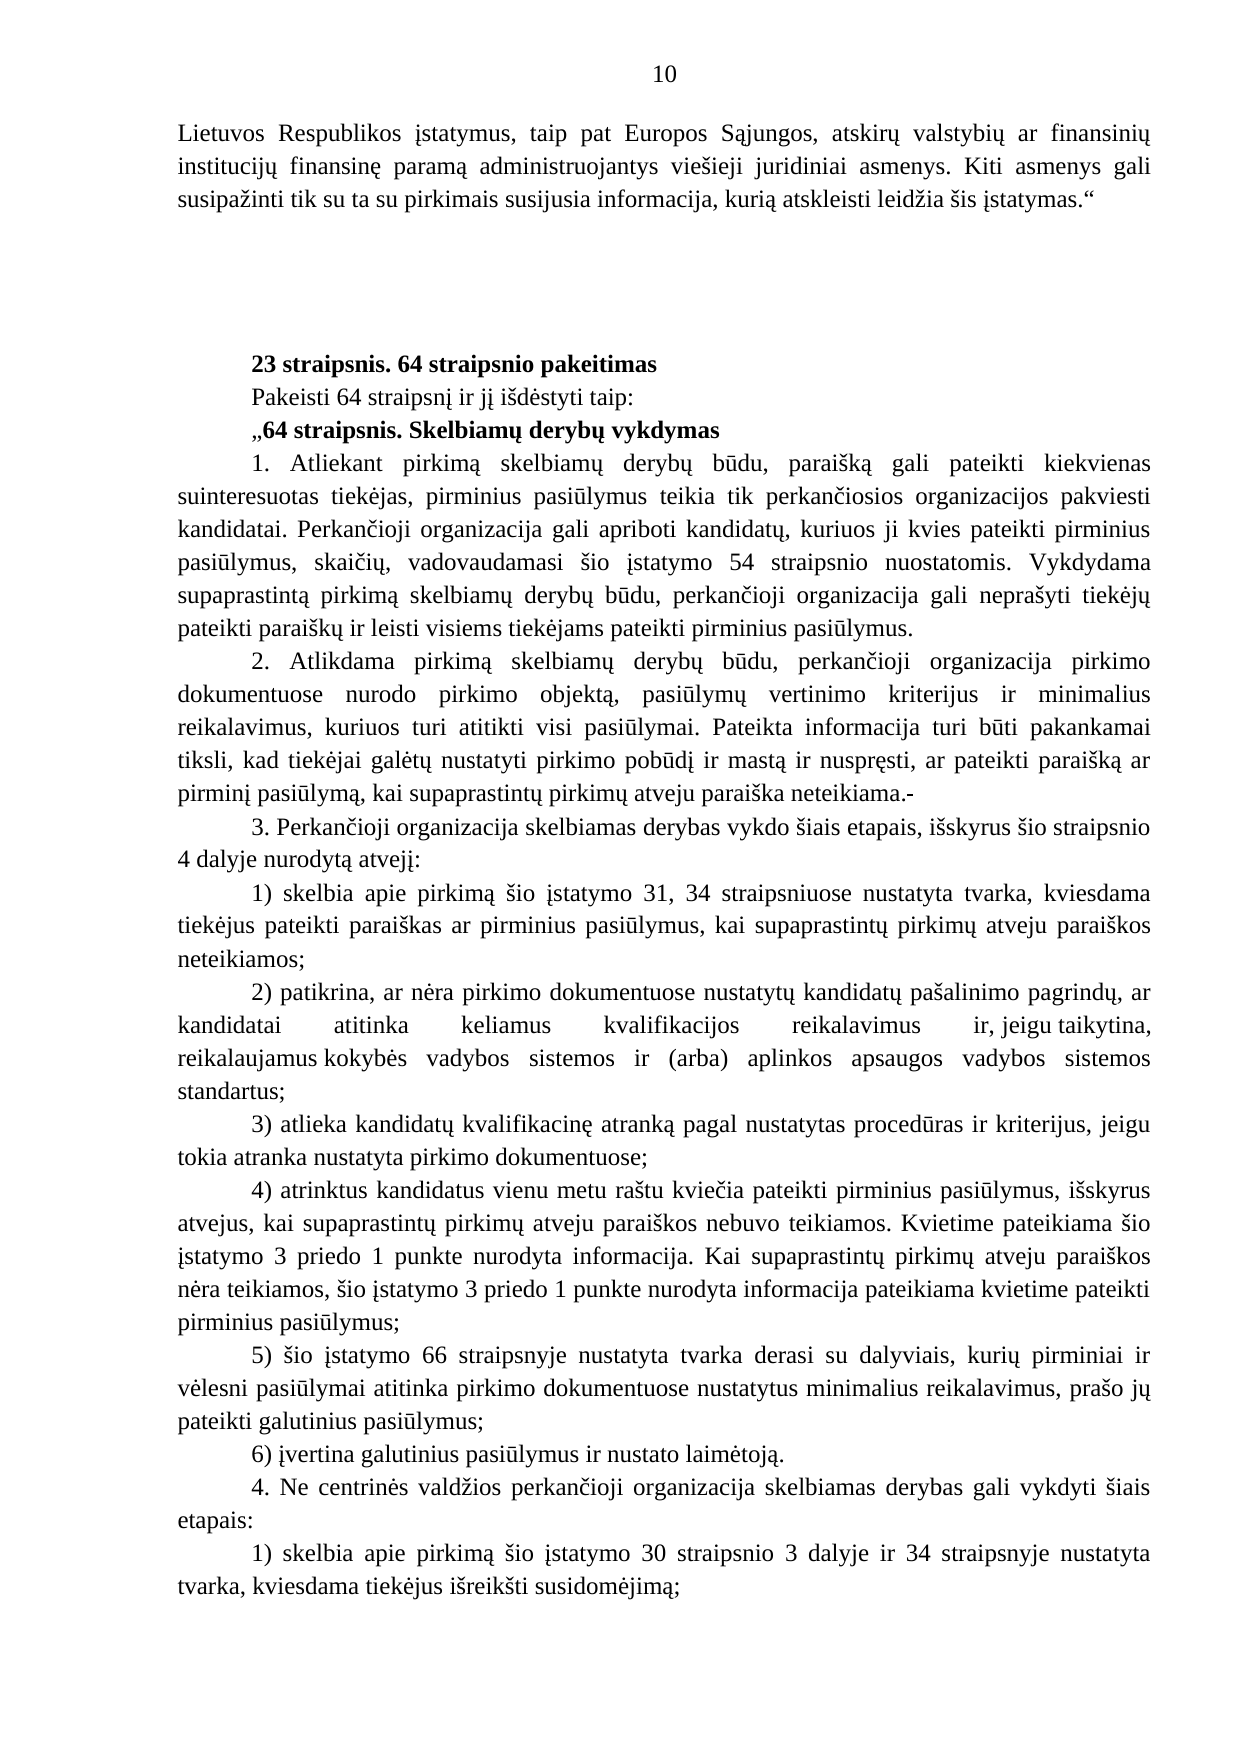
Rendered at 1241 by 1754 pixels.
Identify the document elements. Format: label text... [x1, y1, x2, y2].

text 4. Ne centrinės valdžios perkančioji organizacija skelbiamas derybas gali vykdyti šiais etapais: [177, 1472, 1152, 1534]
text 1) skelbia apie pirkimą šio įstatymo 30 straipsnio 3 dalyje ir 34 straipsnyje nustatyta tvarka, kviesdama tiekėjus išreikšti susidomėjimą; [177, 1538, 1152, 1600]
text 5) šio įstatymo 66 straipsnyje nustatyta tvarka derasi su dalyviais, kurių pirminiai ir vėlesni pasiūlymai atitinka pirkimo dokumentuose nustatytus minimalius reikalavimus, prašo jų pateikti galutinius pasiūlymus; [177, 1340, 1152, 1435]
text 4) atrinktus kandidatus vienu metu raštu kviečia pateikti pirminius pasiūlymus, išskyrus atvejus, kai supaprastintų pirkimų atveju paraiškos nebuvo teikiamos. Kvietime pateikiama šio įstatymo 3 priedo 1 punkte nurodyta informacija. Kai supaprastintų pirkimų atveju paraiškos nėra teikiamos, šio įstatymo 3 priedo 1 punkte nurodyta informacija pateikiama kvietime pateikti pirminius pasiūlymus; [177, 1175, 1152, 1336]
text 1. Atliekant pirkimą skelbiamų derybų būdu, paraišką gali pateikti kiekvienas suinteresuotas tiekėjas, pirminius pasiūlymus teikia tik perkančiosios organizacijos pakviesti kandidatai. Perkančioji organizacija gali apriboti kandidatų, kuriuos ji kvies pateikti pirminius pasiūlymus, skaičių, vadovaudamasi šio įstatymo 54 straipsnio nuostatomis. Vykdydama supaprastintą pirkimą skelbiamų derybų būdu, perkančioji organizacija gali neprašyti tiekėjų pateikti paraiškų ir leisti visiems tiekėjams pateikti pirminius pasiūlymus. [177, 448, 1152, 642]
text „64 straipsnis. Skelbiamų derybų vykdymas [177, 415, 1152, 444]
text Pakeisti 64 straipsnį ir jį išdėstyti taip: [177, 382, 1152, 411]
text 23 straipsnis. 64 straipsnio pakeitimas [177, 349, 1152, 378]
text 6) įvertina galutinius pasiūlymus ir nustato laimėtoją. [177, 1439, 1152, 1468]
text 2) patikrina, ar nėra pirkimo dokumentuose nustatytų kandidatų pašalinimo pagrindų, ar kandidatai atitinka keliamus kvalifikacijos reikalavimus ir, jeigu taikytina, reikalaujamus kokybės vadybos sistemos ir (arba) aplinkos apsaugos vadybos sistemos standartus; [177, 977, 1152, 1104]
text Lietuvos Respublikos įstatymus, taip pat Europos Sąjungos, atskirų valstybių ar finansinių institucijų finansinę paramą administruojantys viešieji juridiniai asmenys. Kiti asmenys gali susipažinti tik su ta su pirkimais susijusia informacija, kurią atskleisti leidžia šis įstatymas.“ [177, 118, 1152, 213]
text 2. Atlikdama pirkimą skelbiamų derybų būdu, perkančioji organizacija pirkimo dokumentuose nurodo pirkimo objektą, pasiūlymų vertinimo kriterijus ir minimalius reikalavimus, kuriuos turi atitikti visi pasiūlymai. Pateikta informacija turi būti pakankamai tiksli, kad tiekėjai galėtų nustatyti pirkimo pobūdį ir mastą ir nuspręsti, ar pateikti paraišką ar pirminį pasiūlymą, kai supaprastintų pirkimų atveju paraiška neteikiama. [177, 646, 1152, 807]
text 3. Perkančioji organizacija skelbiamas derybas vykdo šiais etapais, išskyrus šio straipsnio 4 dalyje nurodytą atvejį: [177, 812, 1152, 873]
text 1) skelbia apie pirkimą šio įstatymo 31, 34 straipsniuose nustatyta tvarka, kviesdama tiekėjus pateikti paraiškas ar pirminius pasiūlymus, kai supaprastintų pirkimų atveju paraiškos neteikiamos; [177, 878, 1152, 972]
text 3) atlieka kandidatų kvalifikacinę atranką pagal nustatytas procedūras ir kriterijus, jeigu tokia atranka nustatyta pirkimo dokumentuose; [177, 1109, 1152, 1171]
